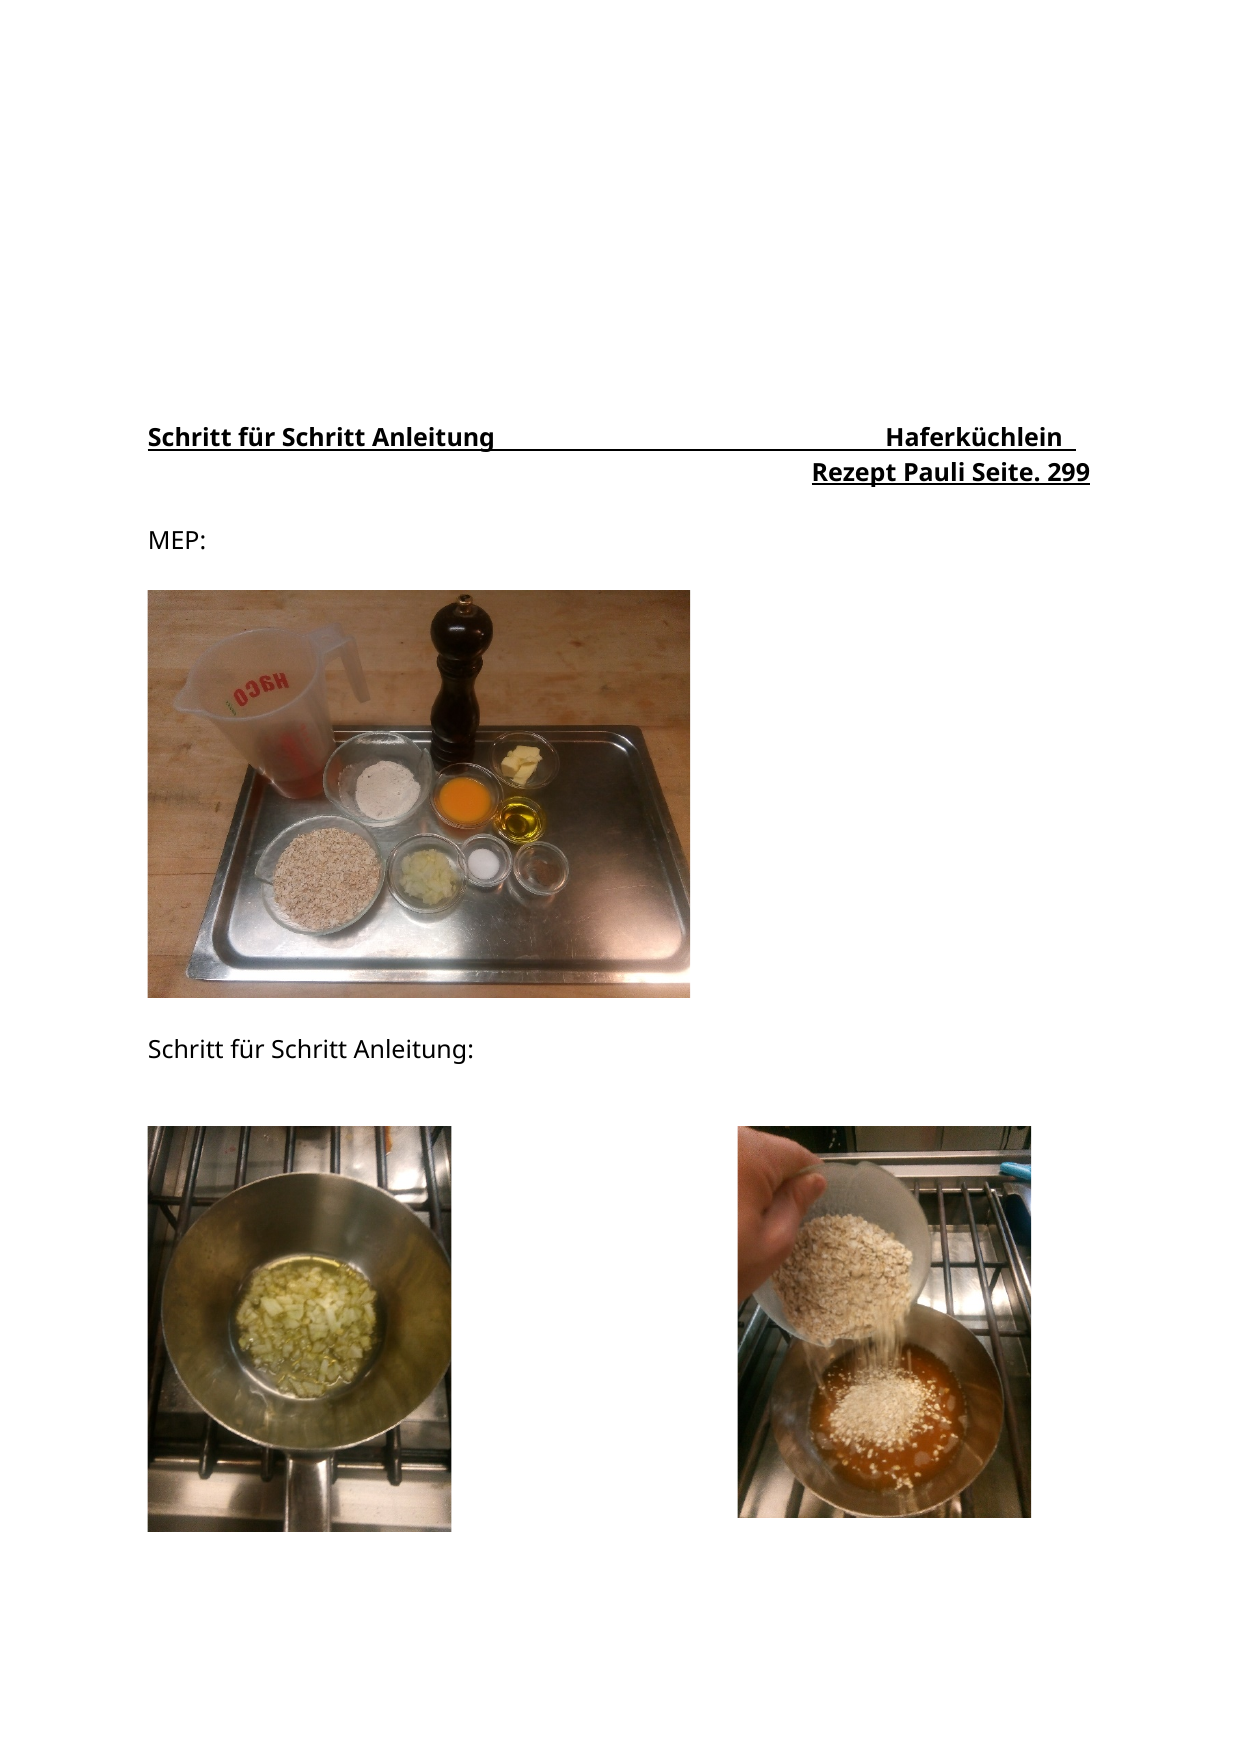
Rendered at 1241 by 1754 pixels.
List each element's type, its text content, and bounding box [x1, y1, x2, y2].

text MEP: [148, 522, 1093, 556]
text Rezept Pauli Seite. 299 [148, 454, 1093, 488]
text Schritt für Schritt Anleitung: [148, 1031, 1093, 1065]
text Schritt für Schritt Anleitung Haferküchlein [148, 420, 1093, 454]
